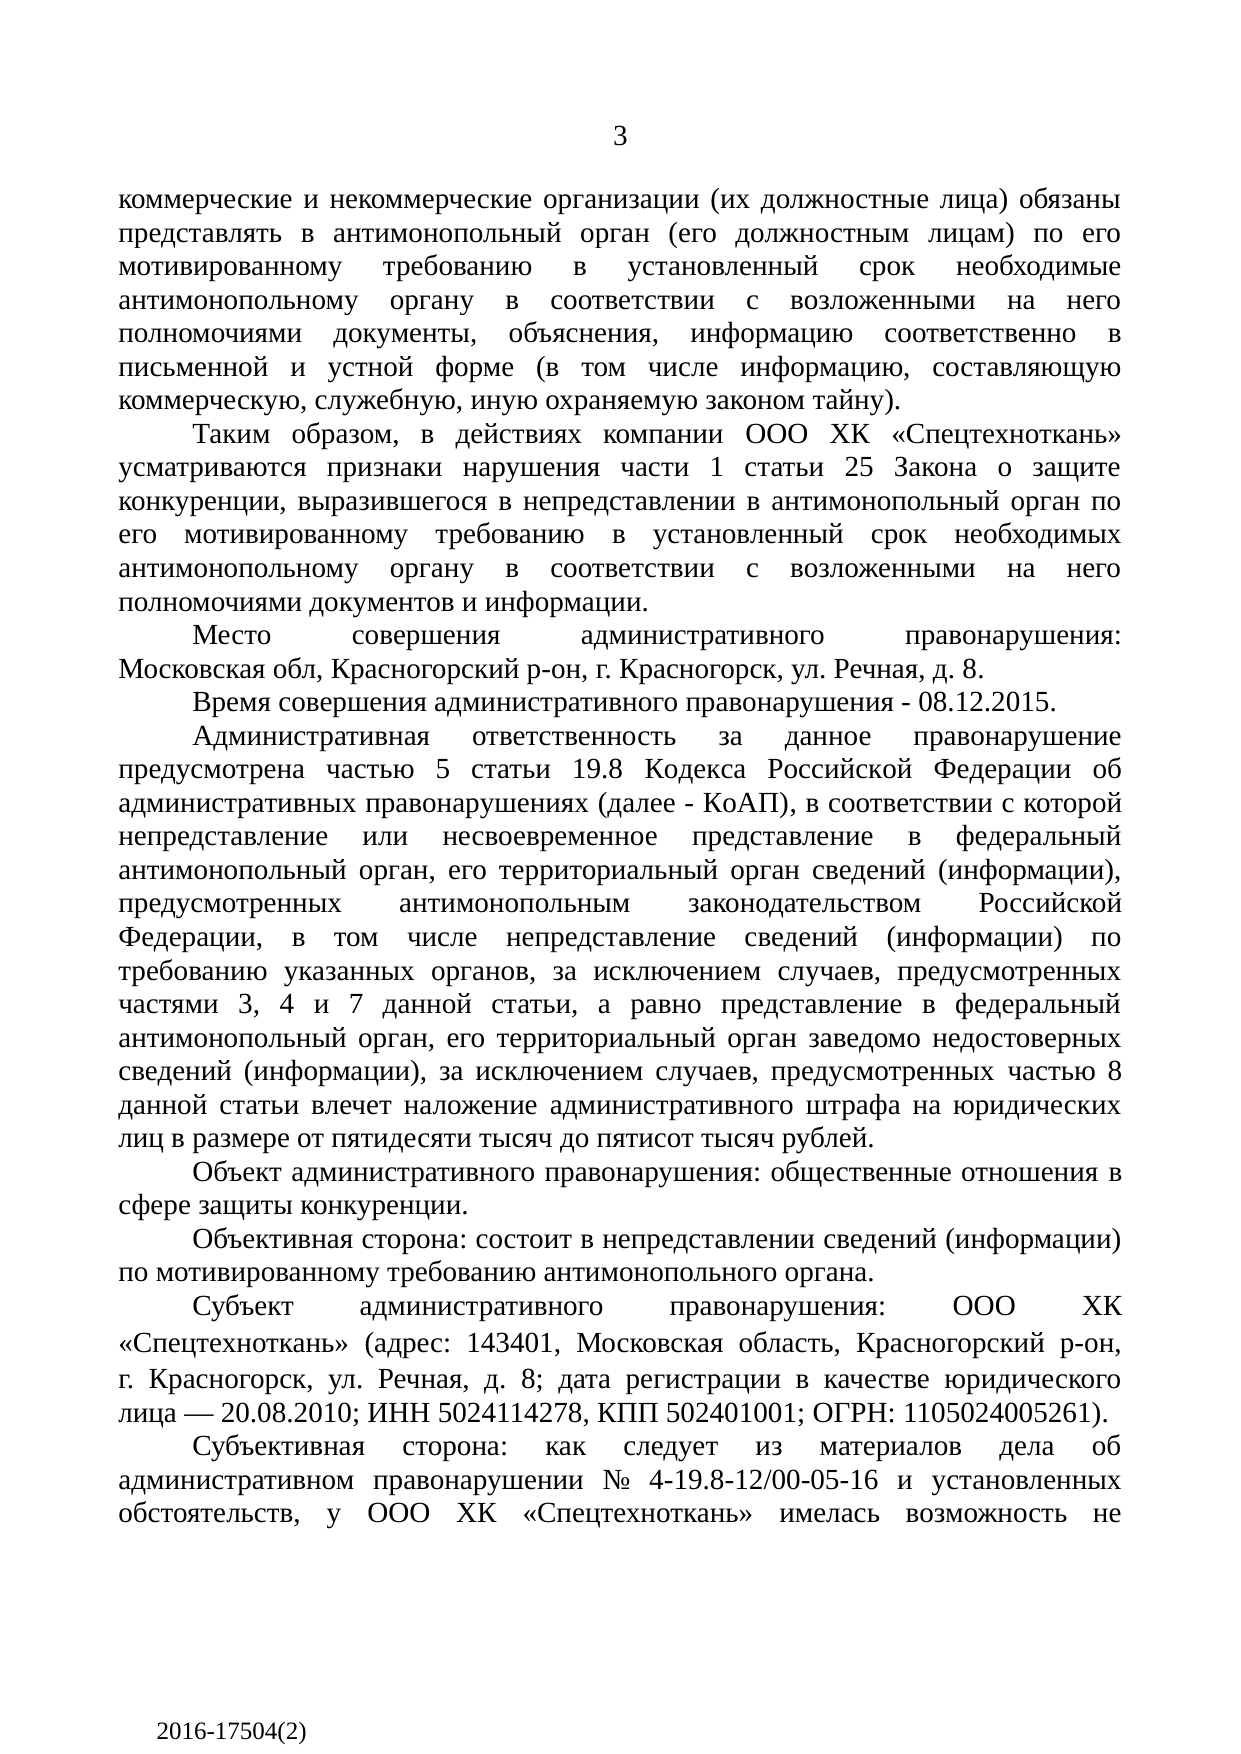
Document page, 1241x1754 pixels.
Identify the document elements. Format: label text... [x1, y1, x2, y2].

text Административная ответственность за данное правонарушение предусмотрена частью 5 статьи 19.8 Кодекса Российской Федерации об административных правонарушениях (далее - КоАП), в соответствии с которой непредставление или несвоевременное представление в федеральный антимонопольный орган, его территориальный орган сведений (информации), предусмотренных антимонопольным законодательством Российской Федерации, в том числе непредставление сведений (информации) по требованию указанных органов, за исключением случаев, предусмотренных частями 3, 4 и 7 данной статьи, а равно представление в федеральный антимонопольный орган, его территориальный орган заведомо недостоверных сведений (информации), за исключением случаев, предусмотренных частью 8 данной статьи влечет наложение административного штрафа на юридических лиц в размере от пятидесяти тысяч до пятисот тысяч рублей. [118, 718, 1122, 1154]
text Таким образом, в действиях компании ООО ХК «Спецтехноткань» усматриваются признаки нарушения части 1 статьи 25 Закона о защите конкуренции, выразившегося в непредставлении в антимонопольный орган по его мотивированному требованию в установленный срок необходимых антимонопольному органу в соответствии с возложенными на него полномочиями документов и информации. [118, 416, 1122, 617]
text Субъект административного правонарушения: ООО ХК «Спецтехноткань» (адрес: 143401, Московская область, Красногорский р-он, г. Красногорск, ул. Речная, д. 8; дата регистрации в качестве юридического лица — 20.08.2010; ИНН 5024114278, КПП 502401001; ОГРН: 1105024005261). [118, 1288, 1122, 1428]
text коммерческие и некоммерческие организации (их должностные лица) обязаны представлять в антимонопольный орган (его должностным лицам) по его мотивированному требованию в установленный срок необходимые антимонопольному органу в соответствии с возложенными на него полномочиями документы, объяснения, информацию соответственно в письменной и устной форме (в том числе информацию, составляющую коммерческую, служебную, иную охраняемую законом тайну). [118, 181, 1122, 416]
text Время совершения административного правонарушения - 08.12.2015. [118, 684, 1122, 718]
text Объект административного правонарушения: общественные отношения в сфере защиты конкуренции. [118, 1154, 1122, 1221]
text Объективная сторона: состоит в непредставлении сведений (информации) по мотивированному требованию антимонопольного органа. [118, 1221, 1122, 1288]
text Место совершения административного правонарушения: Московская обл, Красногорский р-он, г. Красногорск, ул. Речная, д. 8. [118, 617, 1122, 684]
text Субъективная сторона: как следует из материалов дела об административном правонарушении № 4-19.8-12/00-05-16 и установленных обстоятельств, у ООО ХК «Спецтехноткань» имелась возможность не [118, 1428, 1122, 1529]
